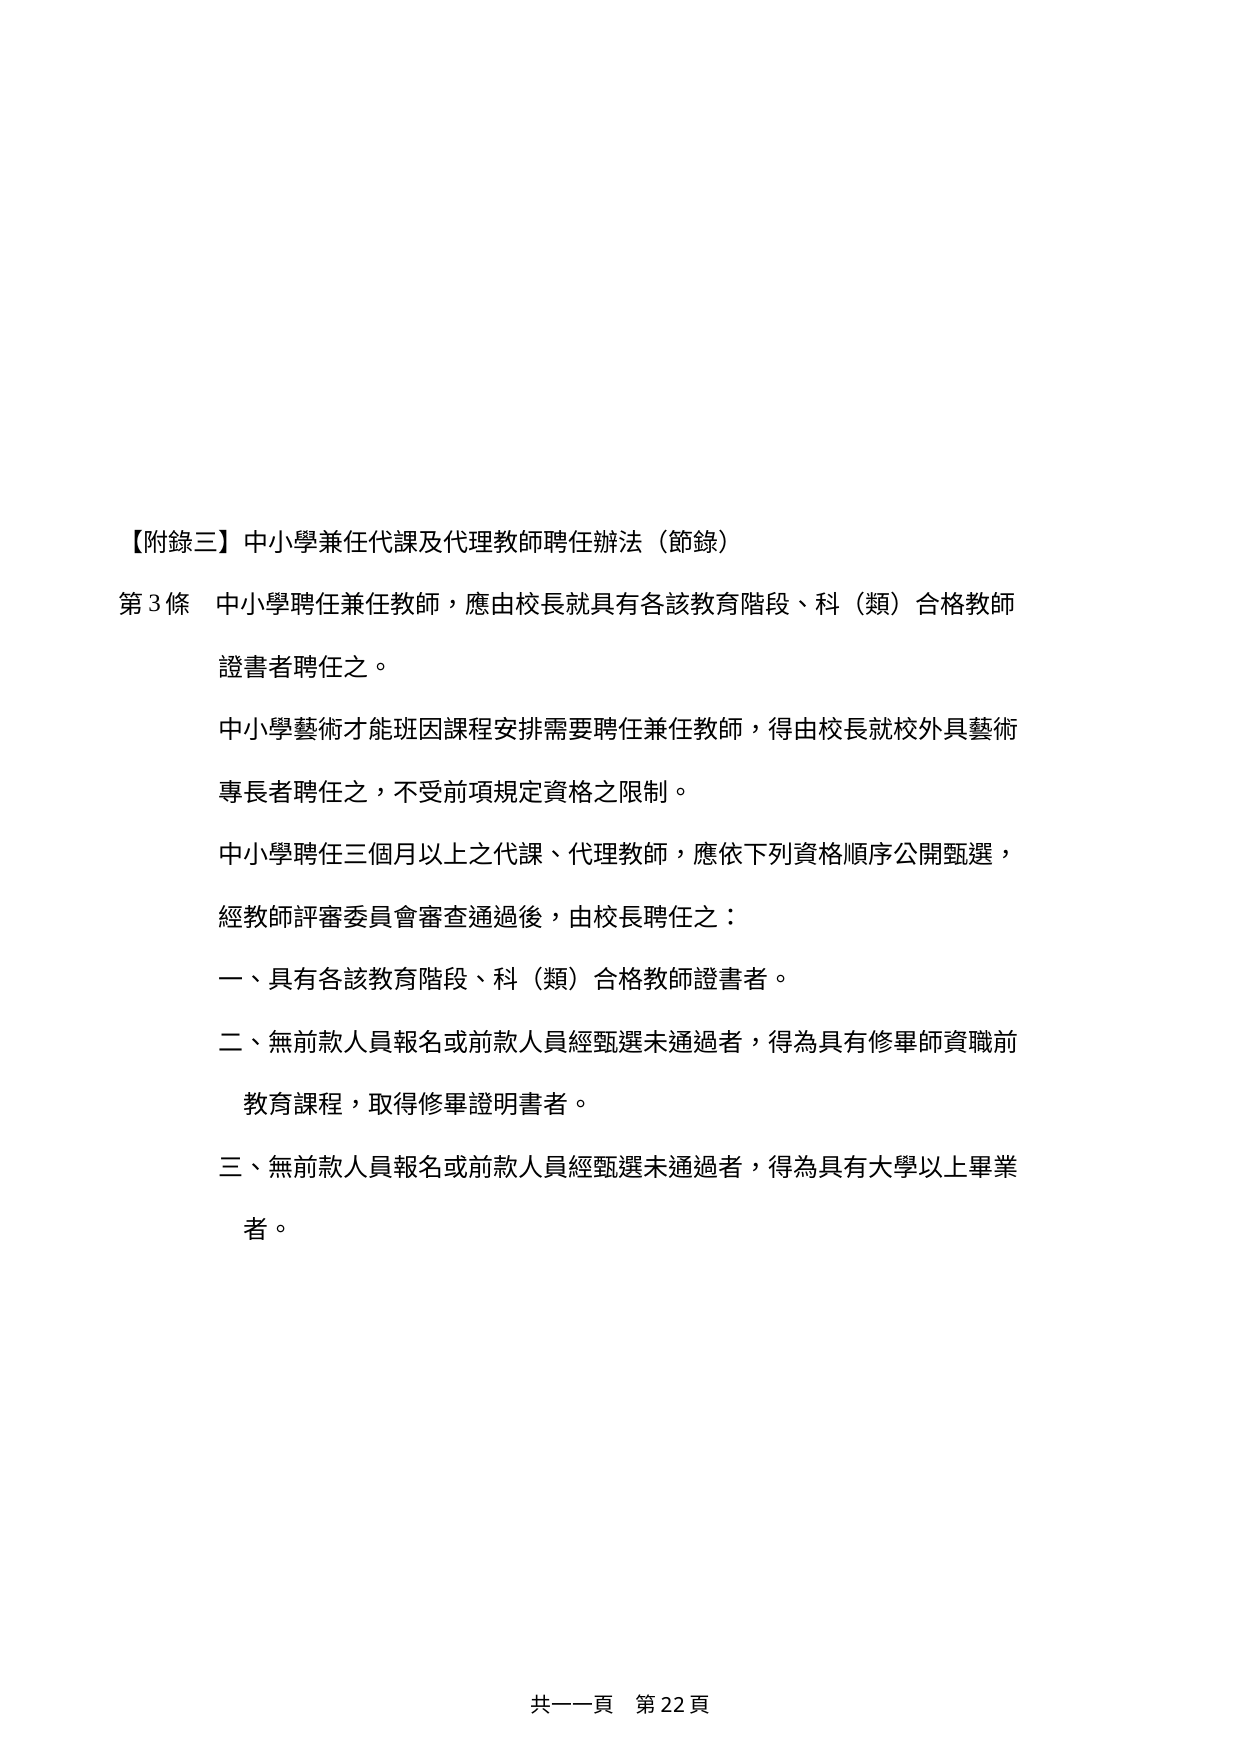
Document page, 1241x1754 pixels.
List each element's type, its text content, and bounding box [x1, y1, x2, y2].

text 一、具有各該教育階段、科（類）合格教師證書者。 [118, 936, 1122, 999]
text 證書者聘任之。 [118, 624, 1122, 686]
text 第3條 中小學聘任兼任教師，應由校長就具有各該教育階段、科（類）合格教師 [118, 561, 1122, 624]
text 三、無前款人員報名或前款人員經甄選未通過者，得為具有大學以上畢業 [118, 1124, 1122, 1186]
text 【附錄三】中小學兼任代課及代理教師聘任辦法（節錄） [118, 499, 1122, 561]
text 專長者聘任之，不受前項規定資格之限制。 [118, 749, 1122, 811]
text 中小學聘任三個月以上之代課、代理教師，應依下列資格順序公開甄選， [118, 811, 1122, 874]
text 者。 [118, 1186, 1122, 1249]
text 經教師評審委員會審查通過後，由校長聘任之： [118, 874, 1122, 936]
text 教育課程，取得修畢證明書者。 [118, 1061, 1122, 1124]
text 二、無前款人員報名或前款人員經甄選未通過者，得為具有修畢師資職前 [118, 999, 1122, 1061]
text 中小學藝術才能班因課程安排需要聘任兼任教師，得由校長就校外具藝術 [118, 686, 1122, 749]
